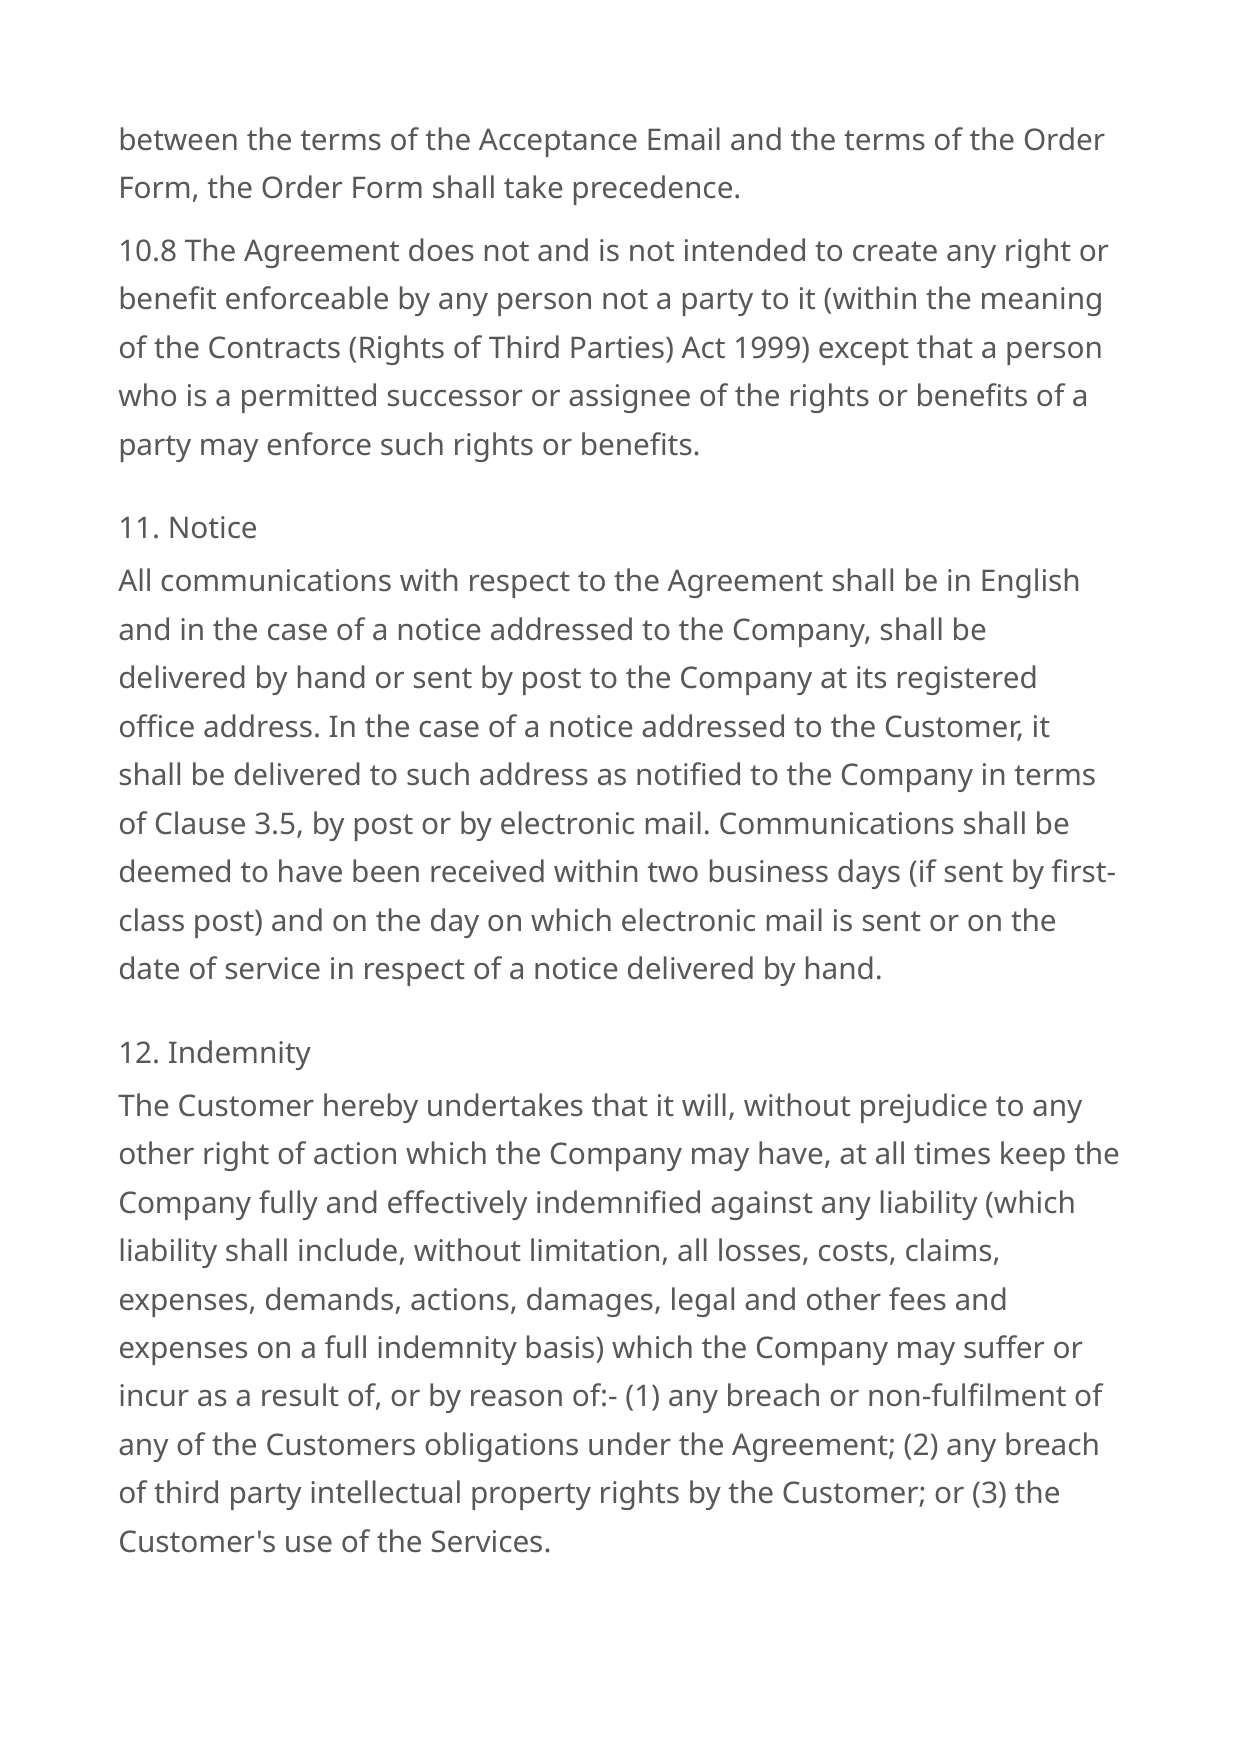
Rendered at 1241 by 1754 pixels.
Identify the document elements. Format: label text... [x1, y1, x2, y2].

text All communications with respect to the Agreement shall be in English and in the case of a notice addressed to the Company, shall be delivered by hand or sent by post to the Company at its registered office address. In the case of a notice addressed to the Customer, it shall be delivered to such address as notified to the Company in terms of Clause 3.5, by post or by electronic mail. Communications shall be deemed to have been received within two business days (if sent by first-class post) and on the day on which electronic mail is sent or on the date of service in respect of a notice delivered by hand. [118, 560, 1122, 988]
subtitle 11. Notice # [118, 507, 1122, 548]
text 10.8 The Agreement does not and is not intended to create any right or benefit enforceable by any person not a party to it (within the meaning of the Contracts (Rights of Third Parties) Act 1999) except that a person who is a permitted successor or assignee of the rights or benefits of a party may enforce such rights or benefits. [118, 229, 1122, 464]
text between the terms of the Acceptance Email and the terms of the Order Form, the Order Form shall take precedence. [118, 118, 1122, 207]
subtitle 12. Indemnity # [118, 1031, 1122, 1072]
text The Customer hereby undertakes that it will, without prejudice to any other right of action which the Company may have, at all times keep the Company fully and effectively indemnified against any liability (which liability shall include, without limitation, all losses, costs, claims, expenses, demands, actions, damages, legal and other fees and expenses on a full indemnity basis) which the Company may suffer or incur as a result of, or by reason of:- (1) any breach or non-fulfilment of any of the Customers obligations under the Agreement; (2) any breach of third party intellectual property rights by the Customer; or (3) the Customer's use of the Services. [118, 1084, 1122, 1561]
